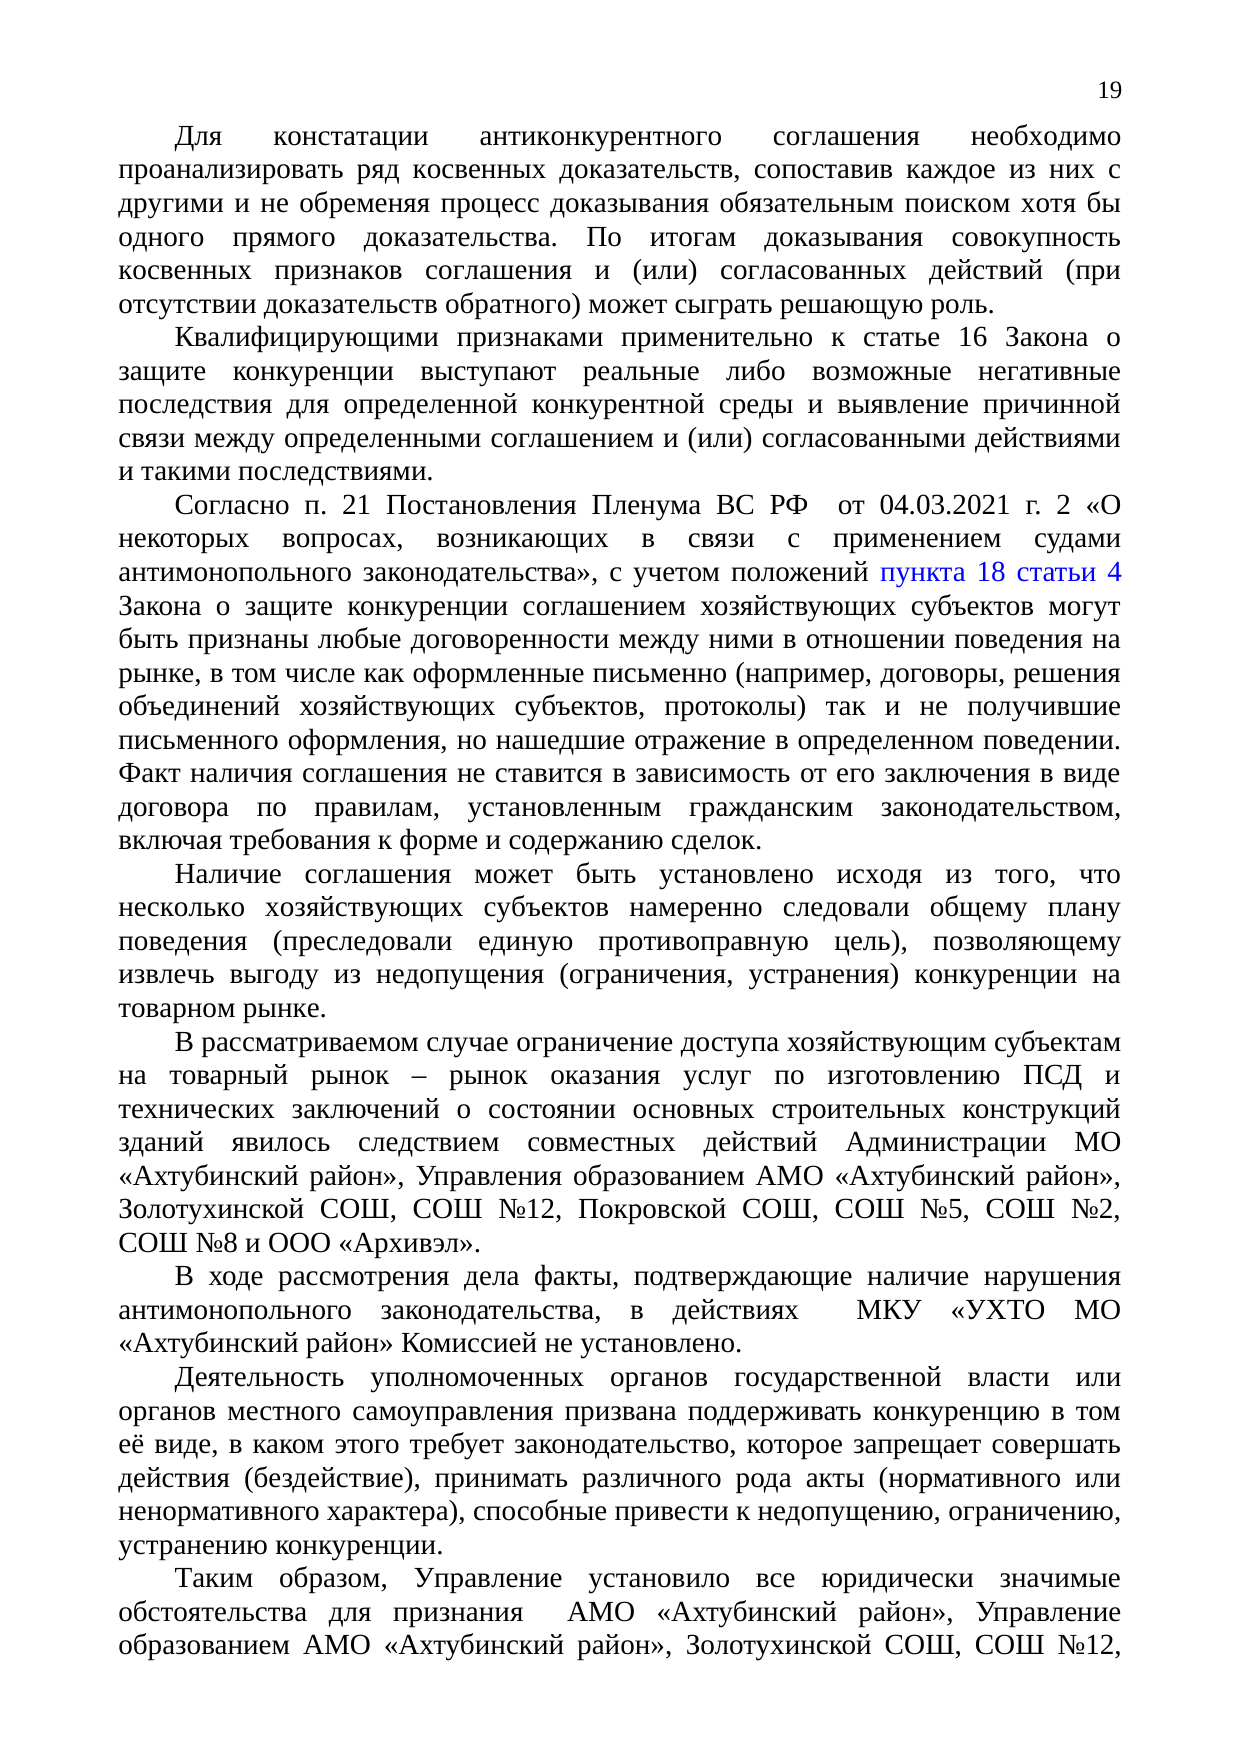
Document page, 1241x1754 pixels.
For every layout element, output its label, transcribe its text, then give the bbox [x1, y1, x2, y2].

text Согласно п. 21 Постановления Пленума ВС РФ от 04.03.2021 г. 2 «О некоторых вопросах, возникающих в связи с применением судами антимонопольного законодательства», с учетом положений пункта 18 статьи 4 Закона о защите конкуренции соглашением хозяйствующих субъектов могут быть признаны любые договоренности между ними в отношении поведения на рынке, в том числе как оформленные письменно (например, договоры, решения объединений хозяйствующих субъектов, протоколы) так и не получившие письменного оформления, но нашедшие отражение в определенном поведении. Факт наличия соглашения не ставится в зависимость от его заключения в виде договора по правилам, установленным гражданским законодательством, включая требования к форме и содержанию сделок. [118, 487, 1122, 856]
text В рассматриваемом случае ограничение доступа хозяйствующим субъектам на товарный рынок – рынок оказания услуг по изготовлению ПСД и технических заключений о состоянии основных строительных конструкций зданий явилось следствием совместных действий Администрации МО «Ахтубинский район», Управления образованием АМО «Ахтубинский район», Золотухинской СОШ, СОШ №12, Покровской СОШ, СОШ №5, СОШ №2, СОШ №8 и ООО «Архивэл». [118, 1024, 1122, 1258]
text Для констатации антиконкурентного соглашения необходимо проанализировать ряд косвенных доказательств, сопоставив каждое из них с другими и не обременяя процесс доказывания обязательным поиском хотя бы одного прямого доказательства. По итогам доказывания совокупность косвенных признаков соглашения и (или) согласованных действий (при отсутствии доказательств обратного) может сыграть решающую роль. [118, 118, 1122, 319]
text В ходе рассмотрения дела факты, подтверждающие наличие нарушения антимонопольного законодательства, в действиях МКУ «УХТО МО «Ахтубинский район» Комиссией не установлено. [118, 1258, 1122, 1359]
text Деятельность уполномоченных органов государственной власти или органов местного самоуправления призвана поддерживать конкуренцию в том её виде, в каком этого требует законодательство, которое запрещает совершать действия (бездействие), принимать различного рода акты (нормативного или ненормативного характера), способные привести к недопущению, ограничению, устранению конкуренции. [118, 1359, 1122, 1560]
text Квалифицирующими признаками применительно к статье 16 Закона о защите конкуренции выступают реальные либо возможные негативные последствия для определенной конкурентной среды и выявление причинной связи между определенными соглашением и (или) согласованными действиями и такими последствиями. [118, 319, 1122, 487]
text Наличие соглашения может быть установлено исходя из того, что несколько хозяйствующих субъектов намеренно следовали общему плану поведения (преследовали единую противоправную цель), позволяющему извлечь выгоду из недопущения (ограничения, устранения) конкуренции на товарном рынке. [118, 856, 1122, 1024]
text Таким образом, Управление установило все юридически значимые обстоятельства для признания АМО «Ахтубинский район», Управление образованием АМО «Ахтубинский район», Золотухинской СОШ, СОШ №12, [118, 1560, 1122, 1661]
